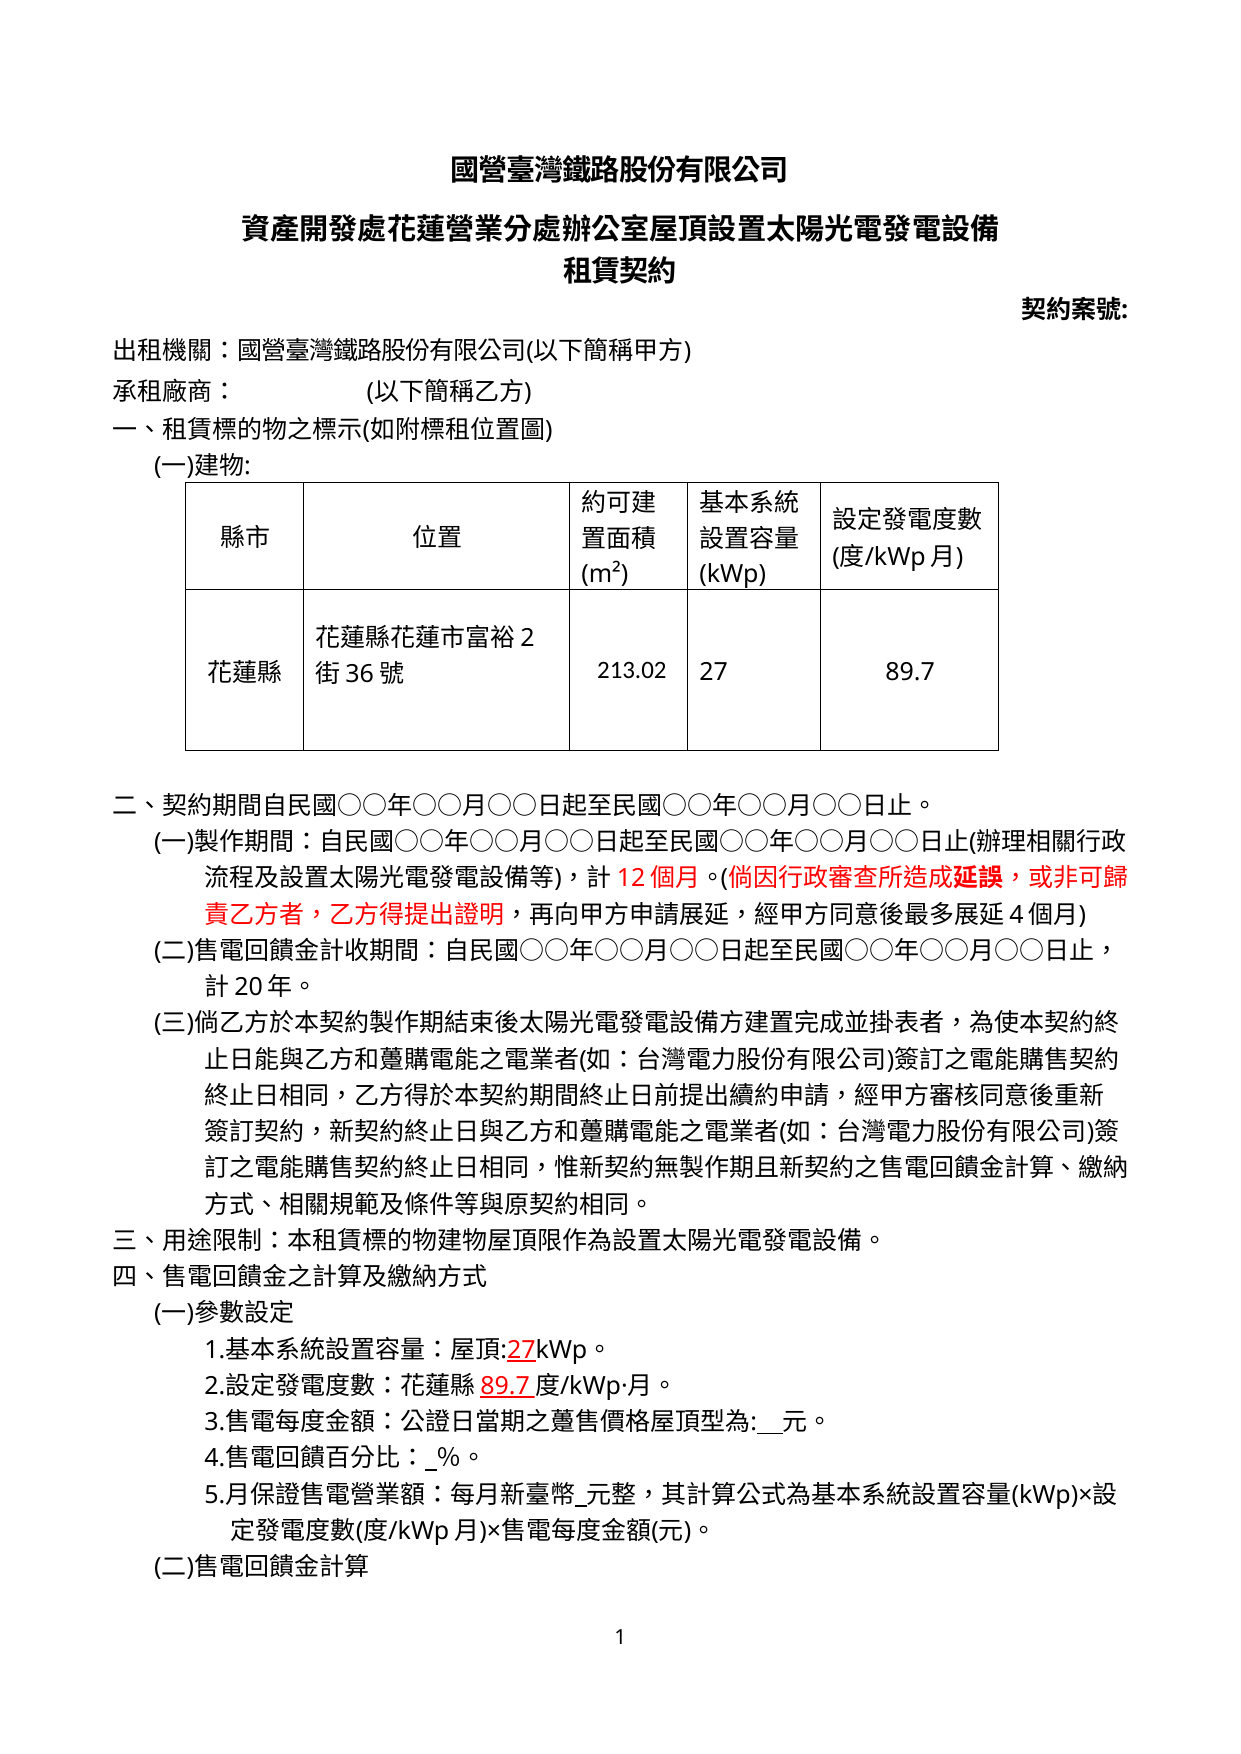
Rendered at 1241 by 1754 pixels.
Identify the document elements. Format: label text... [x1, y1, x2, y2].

text 租賃契約 [112, 248, 1128, 289]
list 租賃標的物之標示(如附標租位置圖) [112, 409, 1128, 445]
table_cell 花蓮縣花蓮市富裕2街36號 [304, 590, 569, 750]
text 契約案號: [112, 289, 1128, 326]
list 建物: [154, 445, 1128, 482]
list 售電回饋金計收期間：自民國○○年○○月○○日起至民國○○年○○月○○日止，計20年。 [154, 930, 1128, 1003]
list 設定發電度數：花蓮縣89.7度/kWp·月。 [204, 1365, 1128, 1402]
list 售電回饋金之計算及繳納方式 [112, 1257, 1128, 1293]
list 基本系統設置容量：屋頂:27kWp。 [204, 1329, 1128, 1365]
table_cell 89.7 [821, 590, 998, 750]
list 售電每度金額：公證日當期之躉售價格屋頂型為: 元。 [204, 1402, 1128, 1438]
text 出租機關：國營臺灣鐵路股份有限公司(以下簡稱甲方) [112, 326, 1128, 367]
text 資產開發處花蓮營業分處辦公室屋頂設置太陽光電發電設備 [112, 206, 1128, 248]
text 承租廠商： (以下簡稱乙方) [112, 367, 1128, 409]
table_header 位置 [304, 483, 569, 589]
table_cell 27 [688, 590, 820, 750]
table_header 基本系統設置容量(kWp) [688, 483, 820, 589]
table_header 約可建置面積(m²) [570, 483, 687, 589]
table_header 設定發電度數 (度/kWp月) [821, 483, 998, 589]
list 倘乙方於本契約製作期結束後太陽光電發電設備方建置完成並掛表者，為使本契約終止日能與乙方和躉購電能之電業者(如：台灣電力股份有限公司)簽訂之電能購售契約終止日相同，乙方得於本契約期間終止日前提出續約申請，經甲方審核同意後重新簽訂契約，新契約終止日與乙方和躉購電能之電業者(如：台灣電力股份有限公司)簽訂之電能購售契約終止日相同，惟新契約無製作期且新契約之售電回饋金計算、繳納方式、相關規範及條件等與原契約相同。 [154, 1003, 1128, 1220]
list 售電回饋金計算 [154, 1547, 1128, 1583]
table_cell 花蓮縣 [186, 590, 303, 750]
list 製作期間：自民國○○年○○月○○日起至民國○○年○○月○○日止(辦理相關行政流程及設置太陽光電發電設備等)，計12個月。(倘因行政審查所造成延誤，或非可歸責乙方者，乙方得提出證明，再向甲方申請展延，經甲方同意後最多展延4個月) [154, 822, 1128, 930]
list 月保證售電營業額：每月新臺幣 元整，其計算公式為基本系統設置容量(kWp)×設定發電度數(度/kWp月)×售電每度金額(元)。 [204, 1474, 1128, 1547]
list 參數設定 [154, 1293, 1128, 1329]
list 售電回饋百分比： ％。 [204, 1438, 1128, 1474]
table_cell 213.02 [570, 590, 687, 750]
list 用途限制：本租賃標的物建物屋頂限作為設置太陽光電發電設備。 [112, 1220, 1128, 1257]
list 契約期間自民國○○年○○月○○日起至民國○○年○○月○○日止。 [112, 785, 1128, 822]
table_header 縣市 [186, 483, 303, 589]
text 國營臺灣鐵路股份有限公司 [112, 150, 1128, 187]
